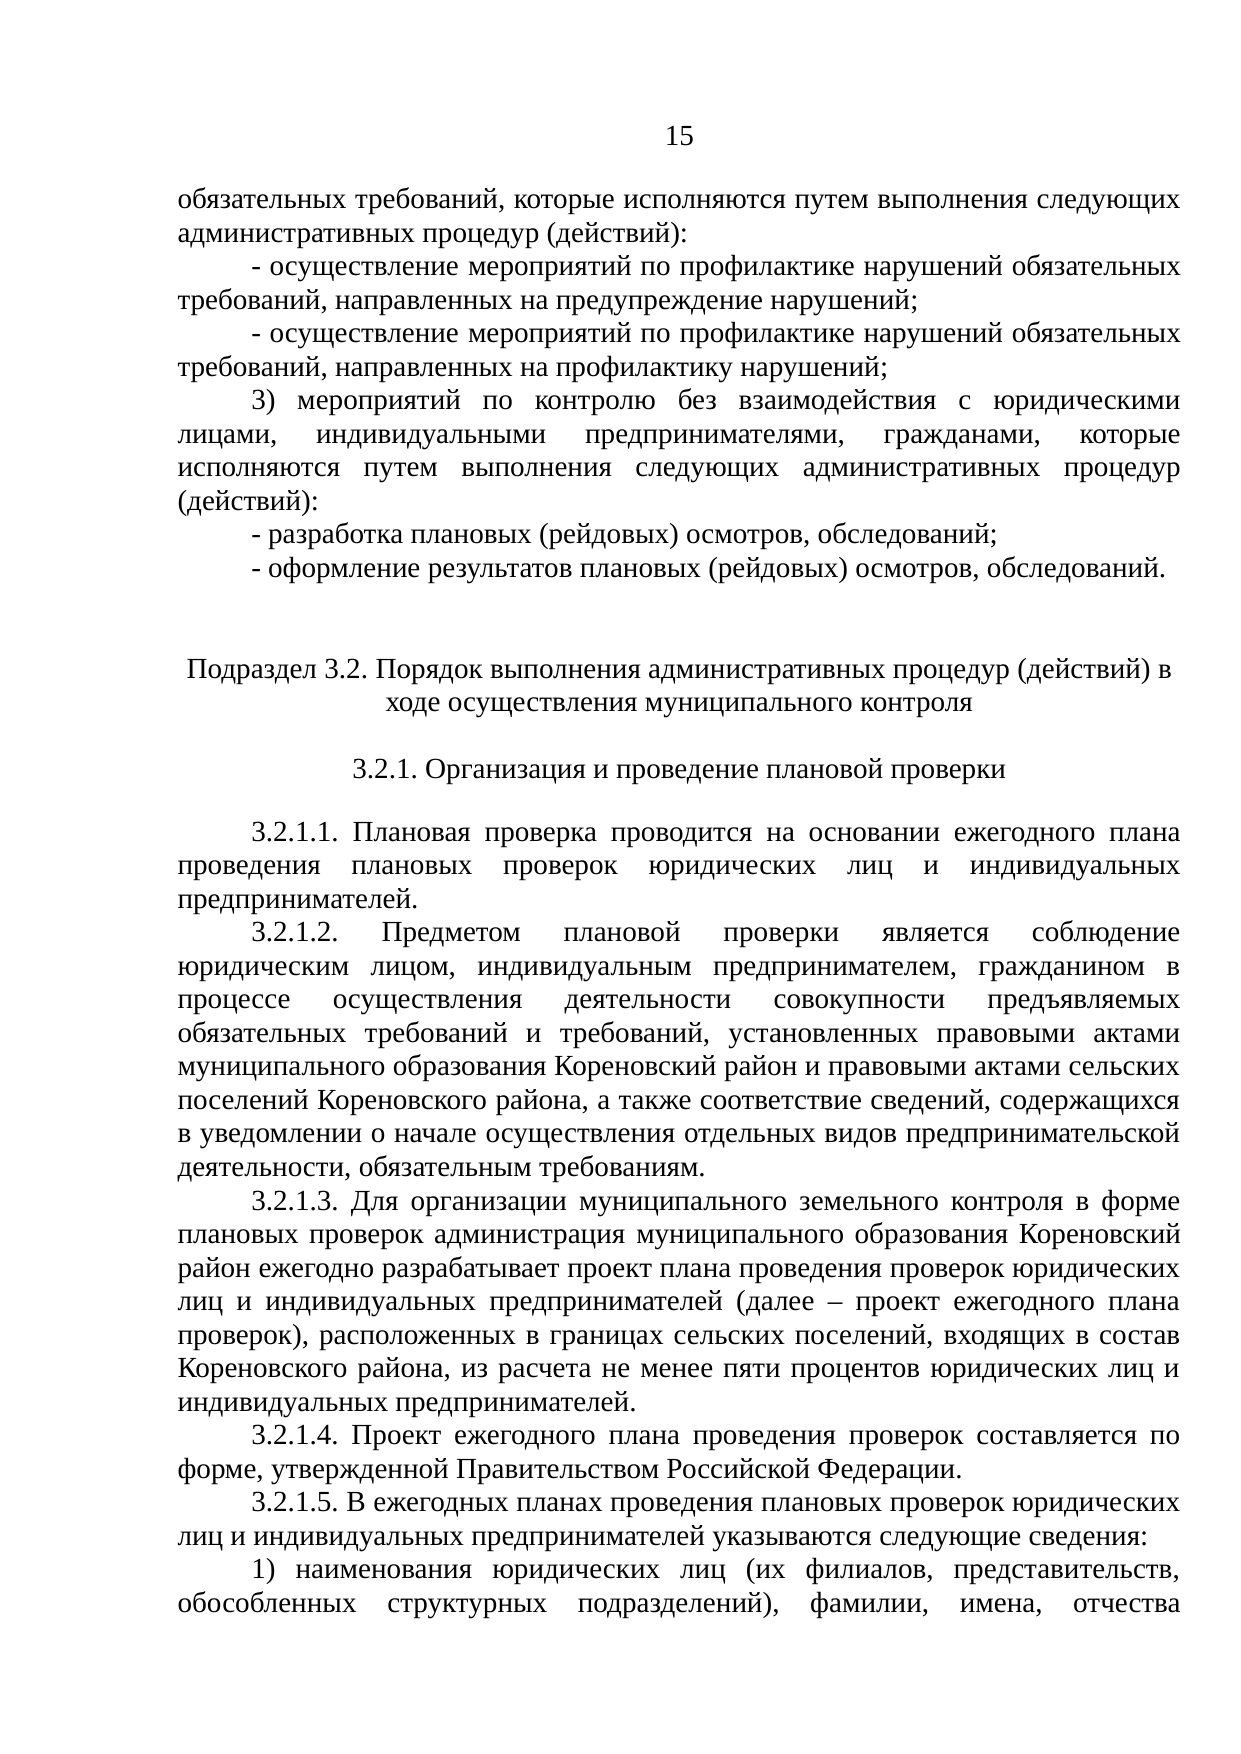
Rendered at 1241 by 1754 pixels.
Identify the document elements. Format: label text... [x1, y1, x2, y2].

text - разработка плановых (рейдовых) осмотров, обследований; [177, 517, 1181, 550]
text обязательных требований, которые исполняются путем выполнения следующих административных процедур (действий): [177, 181, 1181, 248]
text 3.2.1.1. Плановая проверка проводится на основании ежегодного плана проведения плановых проверок юридических лиц и индивидуальных предпринимателей. [177, 814, 1181, 914]
text - осуществление мероприятий по профилактике нарушений обязательных требований, направленных на предупреждение нарушений; [177, 248, 1181, 315]
text - оформление результатов плановых (рейдовых) осмотров, обследований. [177, 550, 1181, 584]
text 3.2.1. Организация и проведение плановой проверки [177, 751, 1181, 785]
text 3.2.1.2. Предметом плановой проверки является соблюдение юридическим лицом, индивидуальным предпринимателем, гражданином в процессе осуществления деятельности совокупности предъявляемых обязательных требований и требований, установленных правовыми актами муниципального образования Кореновский район и правовыми актами сельских поселений Кореновского района, а также соответствие сведений, содержащихся в уведомлении о начале осуществления отдельных видов предпринимательской деятельности, обязательным требованиям. [177, 914, 1181, 1183]
text 1) наименования юридических лиц (их филиалов, представительств, обособленных структурных подразделений), фамилии, имена, отчества [177, 1552, 1181, 1619]
text 3.2.1.4. Проект ежегодного плана проведения проверок составляется по форме, утвержденной Правительством Российской Федерации. [177, 1417, 1181, 1484]
text 3) мероприятий по контролю без взаимодействия с юридическими лицами, индивидуальными предпринимателями, гражданами, которые исполняются путем выполнения следующих административных процедур (действий): [177, 382, 1181, 517]
text 3.2.1.5. В ежегодных планах проведения плановых проверок юридических лиц и индивидуальных предпринимателей указываются следующие сведения: [177, 1484, 1181, 1552]
text Подраздел 3.2. Порядок выполнения административных процедур (действий) в ходе осуществления муниципального контроля [177, 651, 1181, 718]
text 3.2.1.3. Для организации муниципального земельного контроля в форме плановых проверок администрация муниципального образования Кореновский район ежегодно разрабатывает проект плана проведения проверок юридических лиц и индивидуальных предпринимателей (далее – проект ежегодного плана проверок), расположенных в границах сельских поселений, входящих в состав Кореновского района, из расчета не менее пяти процентов юридических лиц и индивидуальных предпринимателей. [177, 1183, 1181, 1417]
text - осуществление мероприятий по профилактике нарушений обязательных требований, направленных на профилактику нарушений; [177, 315, 1181, 382]
